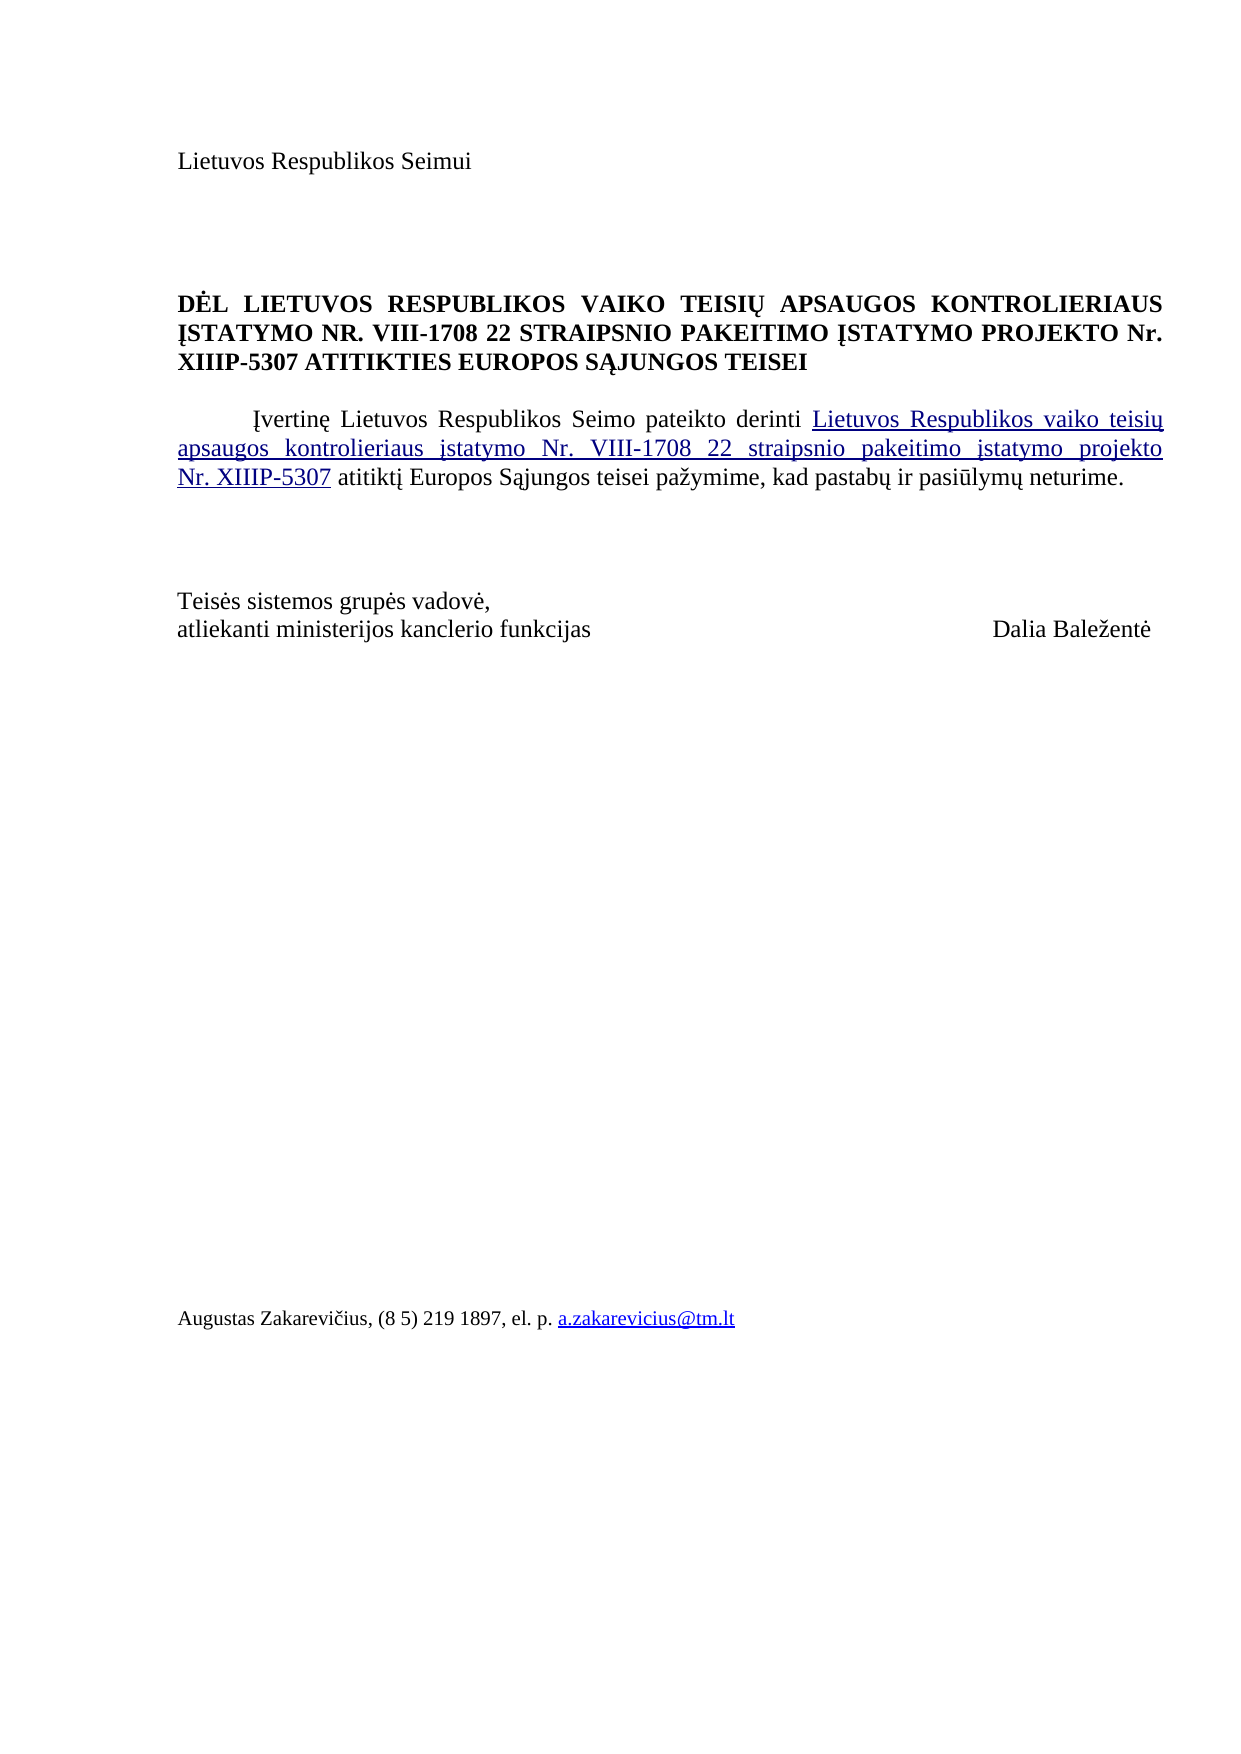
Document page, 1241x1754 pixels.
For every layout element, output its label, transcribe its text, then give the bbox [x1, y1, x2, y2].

text Įvertinę Lietuvos Respublikos Seimo pateikto derinti Lietuvos Respublikos vaiko teisių apsaugos kontrolieriaus įstatymo Nr. VIII-1708 22 straipsnio pakeitimo įstatymo projekto [177, 404, 1163, 458]
text Lietuvos Respublikos Seimui [177, 146, 1130, 174]
table_header Dalia Baležentė [738, 586, 1162, 643]
text DĖL Lietuvos Respublikos VAIKO TEISIŲ APSAUGOS KONTROLIERIAUS ĮSTATYMO NR. VIII-1708 22 STRAIPSNIO PAKEITIMO ĮSTATYMO PROJEKTO Nr. XIIIP-5307 ATITIKTIES EUROPOS SĄJUNGOS TEISEI [177, 289, 1163, 376]
text Augustas Zakarevičius, (8 5) 219 1897, el. p. a.zakarevicius@tm.lt [177, 1305, 1163, 1329]
text Nr. XIIIP-5307 atitiktį Europos Sąjungos teisei pažymime, kad pastabų ir pasiūlymų neturime. [177, 459, 1163, 491]
table_header Teisės sistemos grupės vadovė, atliekanti ministerijos kanclerio funkcijas [177, 586, 738, 643]
